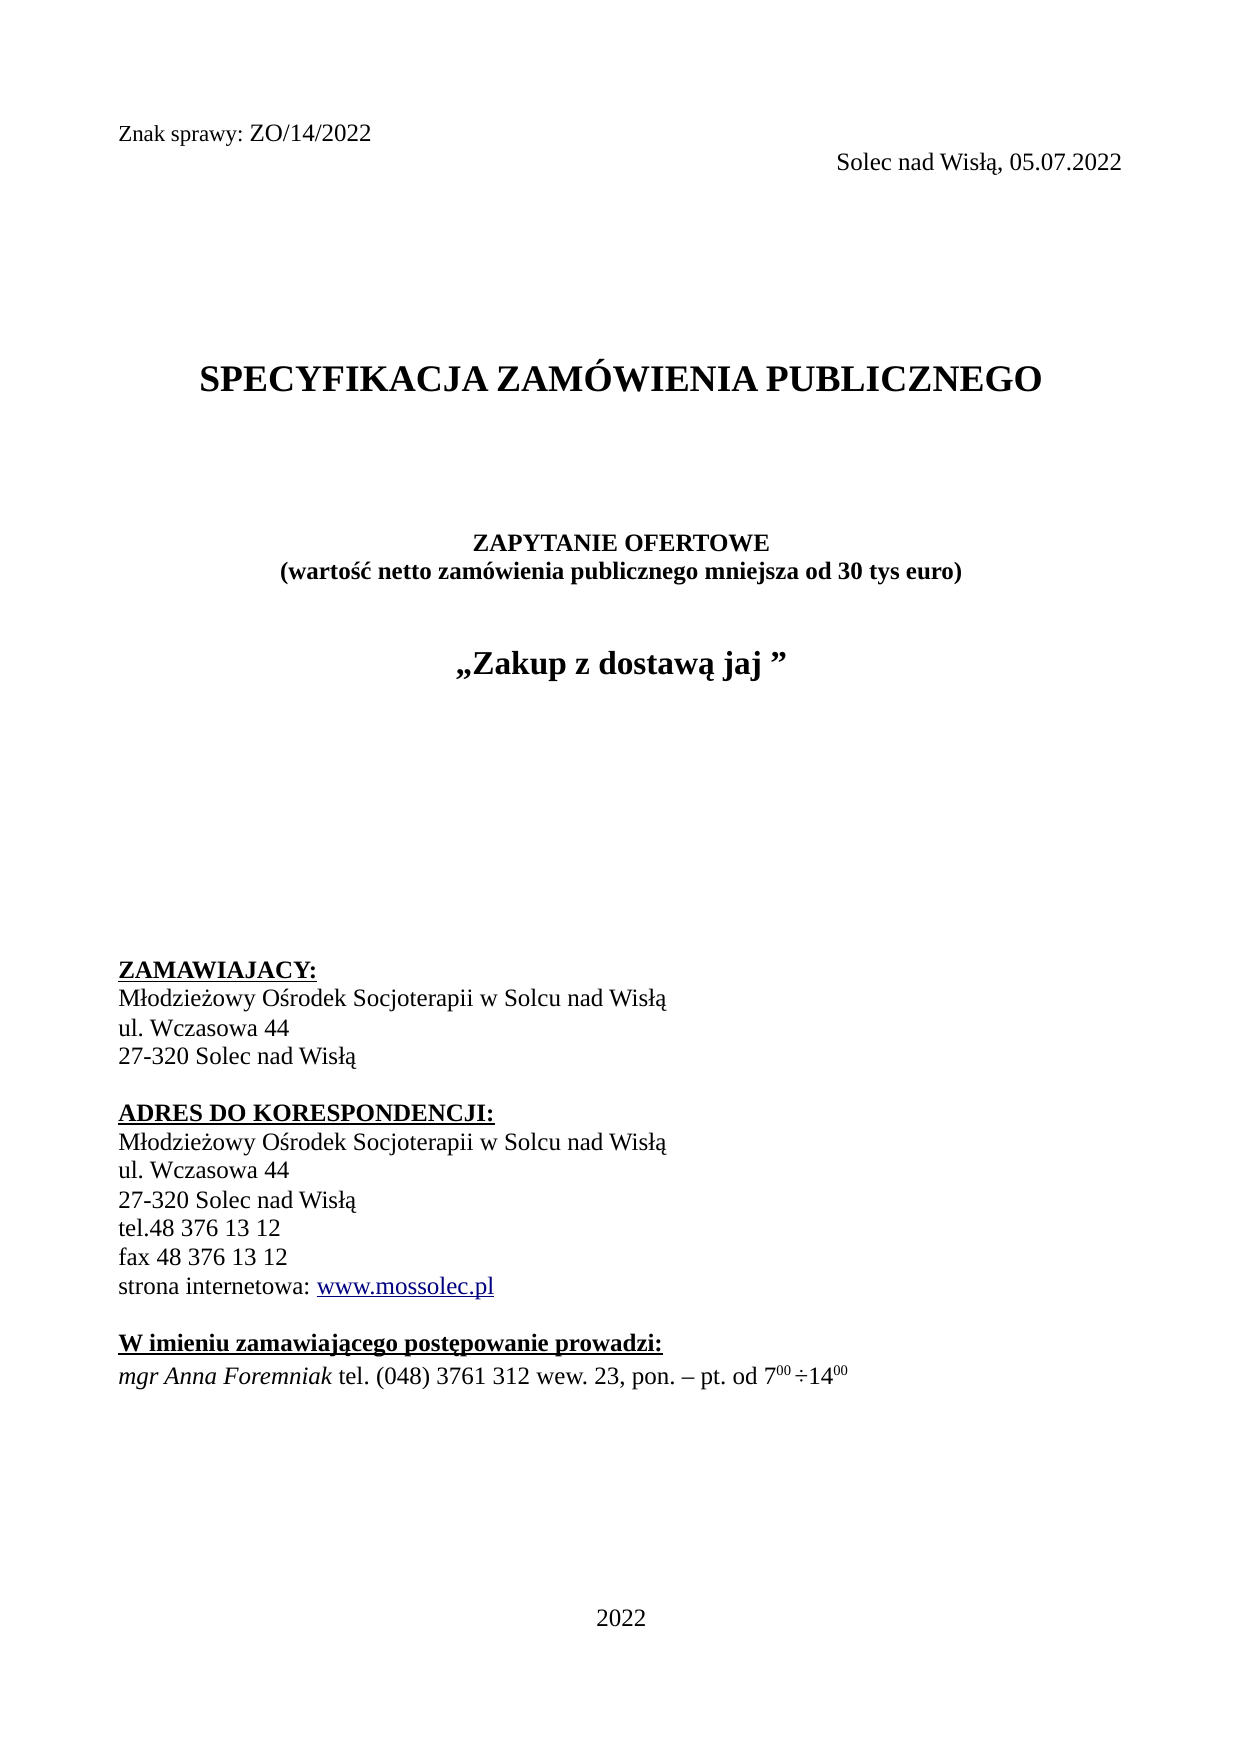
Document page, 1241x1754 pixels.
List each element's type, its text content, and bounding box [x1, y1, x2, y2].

text strona internetowa: www.mossolec.pl [118, 1271, 1122, 1300]
text ul. Wczasowa 44 [118, 1013, 1122, 1042]
text ZAPYTANIE OFERTOWE [118, 528, 1124, 557]
text Młodzieżowy Ośrodek Socjoterapii w Solcu nad Wisłą [118, 1127, 1122, 1156]
text 27-320 Solec nad Wisłą [118, 1042, 1122, 1070]
text ZAMAWIAJACY: [118, 956, 1122, 984]
text mgr Anna Foremniak tel. (048) 3761 312 wew. 23, pon. – pt. od 700 ÷1400 [118, 1361, 1122, 1390]
text SPECYFIKACJA ZAMÓWIENIA PUBLICZNEGO [118, 356, 1124, 399]
text ADRES DO KORESPONDENCJI: [118, 1098, 1122, 1127]
text fax 48 376 13 12 [118, 1242, 1122, 1271]
text 2022 [118, 1603, 1124, 1632]
text Młodzieżowy Ośrodek Socjoterapii w Solcu nad Wisłą [118, 984, 1122, 1012]
text W imieniu zamawiającego postępowanie prowadzi: [118, 1328, 1122, 1357]
text tel.48 376 13 12 [118, 1213, 1122, 1242]
text (wartość netto zamówienia publicznego mniejsza od 30 tys euro) [118, 557, 1124, 585]
text ul. Wczasowa 44 [118, 1156, 1122, 1184]
text Solec nad Wisłą, 05.07.2022 [118, 147, 1122, 176]
text 27-320 Solec nad Wisłą [118, 1185, 1122, 1213]
text Znak sprawy: ZO/14/2022 [118, 118, 1122, 147]
text „Zakup z dostawą jaj ” [118, 643, 1124, 682]
